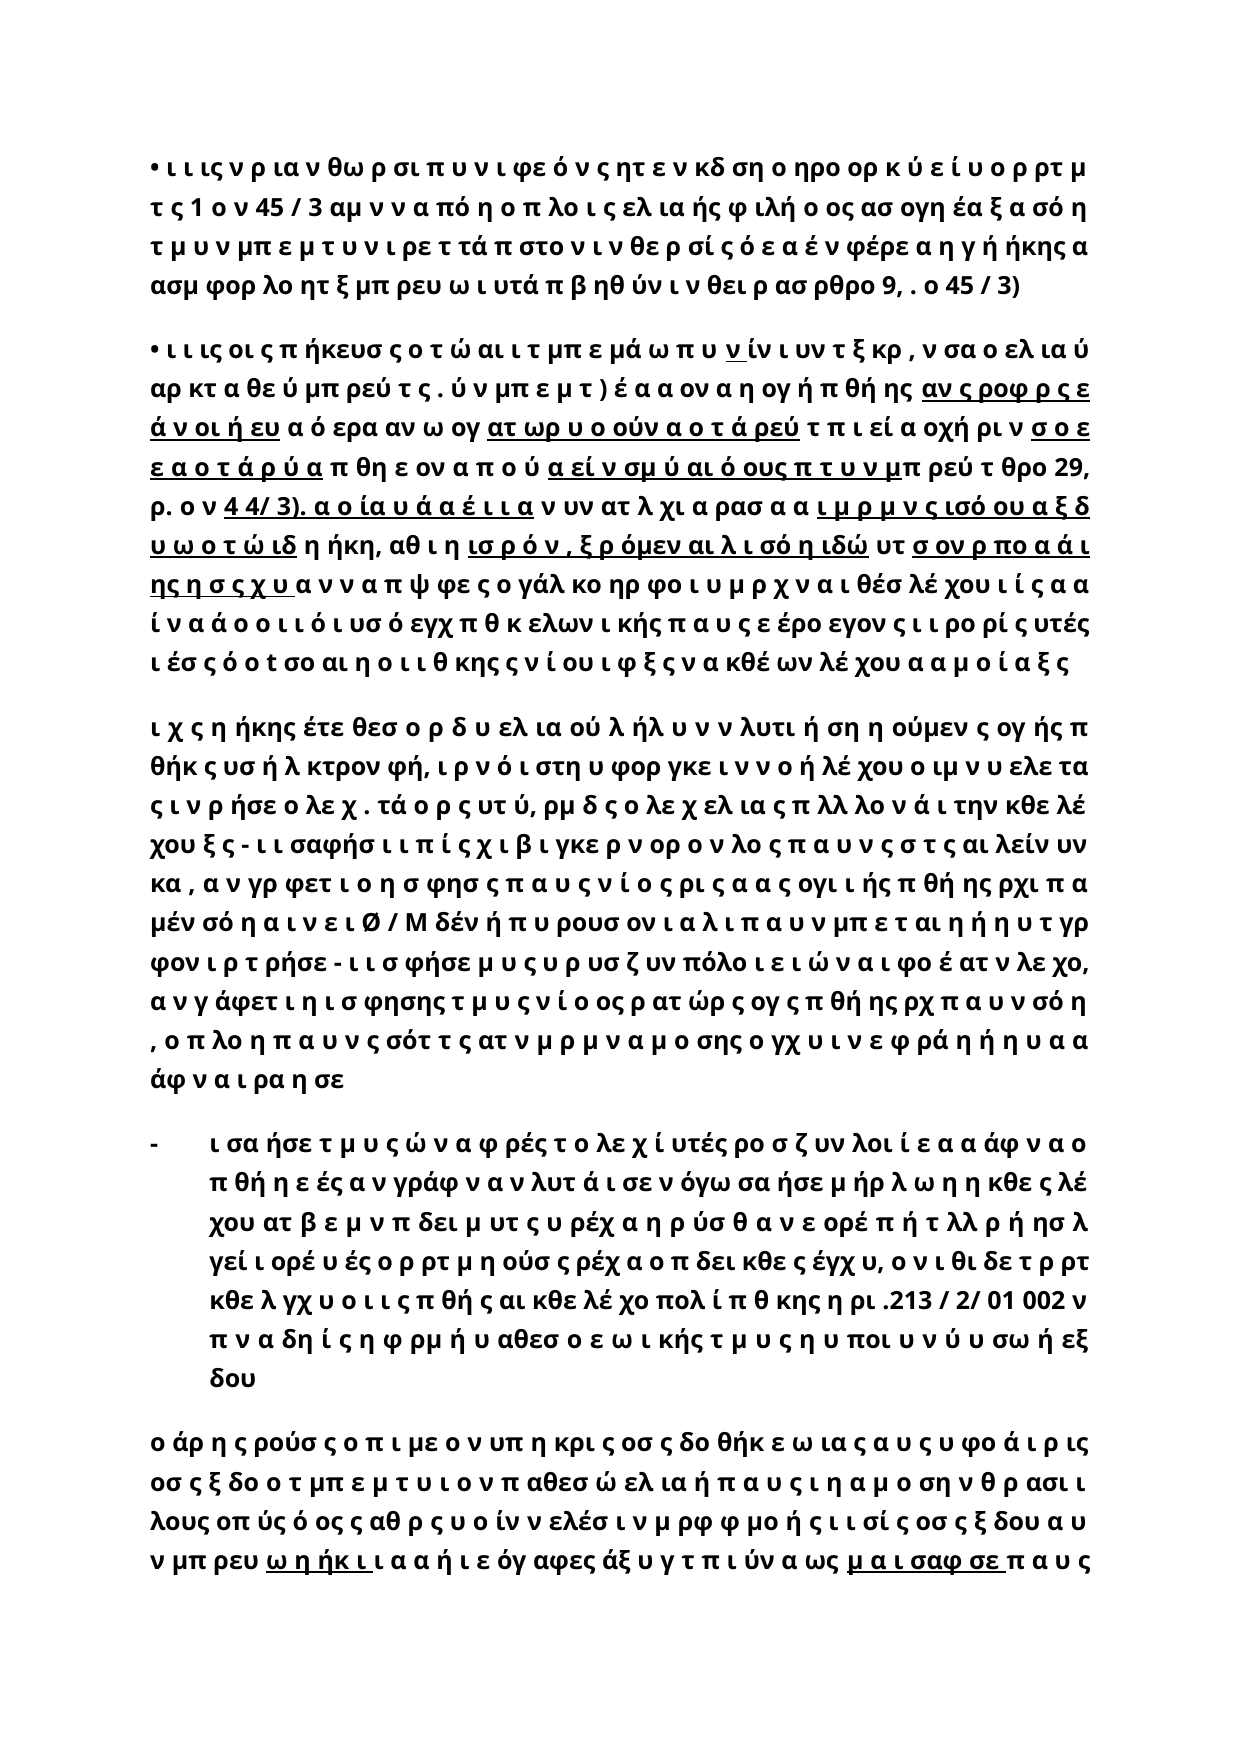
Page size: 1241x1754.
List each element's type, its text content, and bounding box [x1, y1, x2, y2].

text • ι ι ις οι ς π ήκευσ ς ο τ ώ αι ι τ μπ ε μά ω π υ ν ίν ι υν τ ξ κρ , ν σα ο ελ ια ύ αρ κτ α θε ύ μπ ρεύ τ ς . ύ ν μπ ε μ τ ) έ α α ον α η ογ ή π θή ης αν ς ροφ ρ ς ε ά ν οι ή ευ α ό ερα αν ω ογ ατ ωρ υ ο ούν α ο τ ά ρεύ τ π ι εί α οχή ρι ν σ ο ε ε α ο τ ά ρ ύ α π θη ε ον α π ο ύ α εί ν σμ ύ αι ό ους π τ υ ν μπ ρεύ τ θρο 29, ρ. ο ν 4 4/ 3). α ο ία υ ά α έ ι ι α ν υν ατ λ χι α ρασ α α ι μ ρ μ ν ς ισό ου α ξ δ υ ω ο τ ώ ιδ η ήκη, αθ ι η ισ ρ ό ν , ξ ρ όμεν αι λ ι σό η ιδώ υτ σ ον ρ πο α ά ι ης η σ ς χ υ α ν ν α π ψ φε ς ο γάλ κο ηρ φο ι υ μ ρ χ ν α ι θέσ λέ χου ι ί ς α α ί ν α ά ο ο ι ι ό ι υσ ό εγχ π θ κ ελων ι κής π α υ ς ε έρο εγον ς ι ι ρο ρί ς υτές ι έσ ς ό ο t σο αι η ο ι ι θ κης ς ν ί ου ι φ ξ ς ν α κθέ ων λέ χου α α μ ο ί α ξ ς [150, 332, 1090, 679]
list - ι σα ήσε τ μ υ ς ώ ν α φ ρές τ ο λε χ ί υτές ρο σ ζ υν λοι ί ε α α άφ ν α ο π θή η ε ές α ν γράφ ν α ν λυτ ά ι σε ν όγω σα ήσε μ ήρ λ ω η η κθε ς λέ χου ατ β ε μ ν π δει μ υτ ς υ ρέχ α η ρ ύσ θ α ν ε ορέ π ή τ λλ ρ ή ησ λ γεί ι ορέ υ ές ο ρ ρτ μ η ούσ ς ρέχ α ο π δει κθε ς έγχ υ, ο ν ι θι δε τ ρ ρτ κθε λ γχ υ ο ι ι ς π θή ς αι κθε λέ χο πολ ί π θ κης η ρι .213 / 2/ 01 002 ν π ν α δη ί ς η φ ρμ ή υ αθεσ ο ε ω ι κής τ μ υ ς η υ ποι υ ν ύ υ σω ή εξ δου [150, 1126, 1090, 1395]
text ι χ ς η ήκης έτε θεσ ο ρ δ υ ελ ια ού λ ήλ υ ν ν λυτι ή ση η ούμεν ς ογ ής π θήκ ς υσ ή λ κτρον φή, ι ρ ν ό ι στη υ φορ γκε ι ν ν ο ή λέ χου ο ιμ ν υ ελε τα ς ι ν ρ ήσε ο λε χ . τά ο ρ ς υτ ύ, ρμ δ ς ο λε χ ελ ια ς π λλ λο ν ά ι την κθε λέ χου ξ ς - ι ι σαφήσ ι ι π ί ς χ ι β ι γκε ρ ν ορ ο ν λο ς π α υ ν ς σ τ ς αι λείν υν κα , α ν γρ φετ ι ο η σ φησ ς π α υ ς ν ί ο ς ρι ς α α ς ογι ι ής π θή ης ρχι π α μέν σό η α ι ν ε ι Ø / Μ δέν ή π υ ρουσ ον ι α λ ι π α υ ν μπ ε τ αι η ή η υ τ γρ φον ι ρ τ ρήσε - ι ι σ φήσε μ υ ς υ ρ υσ ζ υν πόλο ι ε ι ώ ν α ι φο έ ατ ν λε χο, α ν γ άφετ ι η ι σ φησης τ μ υ ς ν ί ο ος ρ ατ ώρ ς ογ ς π θή ης ρχ π α υ ν σό η , ο π λο η π α υ ν ς σότ τ ς ατ ν μ ρ μ ν α μ ο σης ο γχ υ ι ν ε φ ρά η ή η υ α α άφ ν α ι ρα η σε [150, 709, 1090, 1096]
text ο άρ η ς ρούσ ς ο π ι με ο ν υπ η κρι ς οσ ς δο θήκ ε ω ια ς α υ ς υ φο ά ι ρ ις οσ ς ξ δο ο τ μπ ε μ τ υ ι ο ν π αθεσ ώ ελ ια ή π α υ ς ι η α μ ο ση ν θ ρ ασι ι λους οπ ύς ό ος ς αθ ρ ς υ ο ίν ν ελέσ ι ν μ ρφ φ μο ή ς ι ι σί ς οσ ς ξ δου α υ ν μπ ρευ ω η ήκ ι ι α α ή ι ε όγ αφες άξ υ γ τ π ι ύν α ως μ α ι σαφ σε π α υ ς [150, 1425, 1090, 1577]
text • ι ι ις ν ρ ια ν θω ρ σι π υ ν ι φε ό ν ς ητ ε ν κδ ση ο ηρο ορ κ ύ ε ί υ ο ρ ρτ μ τ ς 1 ο ν 45 / 3 αμ ν ν α πό η ο π λο ι ς ελ ια ής φ ιλή ο ος ασ ογη έα ξ α σό η τ μ υ ν μπ ε μ τ υ ν ι ρε τ τά π στο ν ι ν θε ρ σί ς ό ε α έ ν φέρε α η γ ή ήκης α ασμ φορ λο ητ ξ μπ ρευ ω ι υτά π β ηθ ύν ι ν θει ρ ασ ρθρο 9, . ο 45 / 3) [150, 150, 1090, 302]
